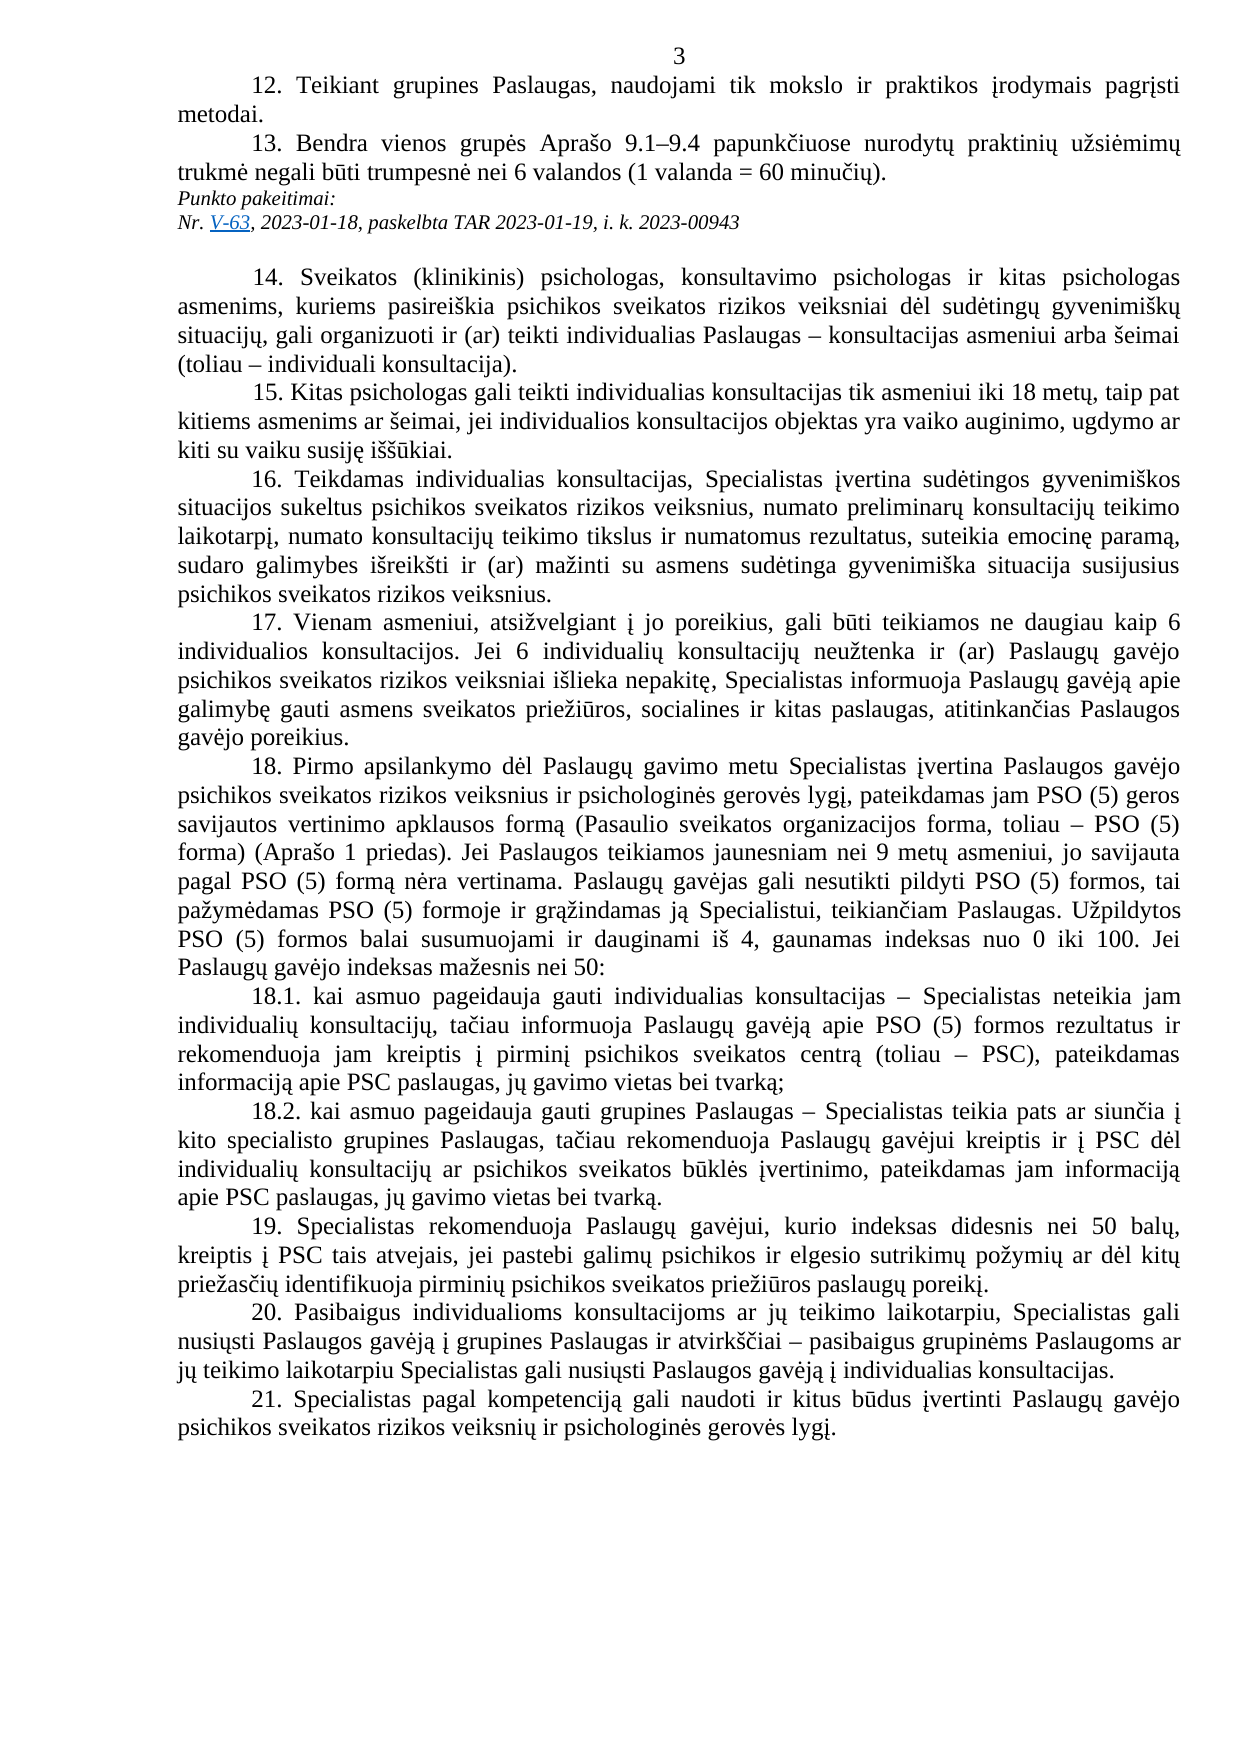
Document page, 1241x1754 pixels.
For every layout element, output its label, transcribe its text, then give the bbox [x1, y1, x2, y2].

text 18. Pirmo apsilankymo dėl Paslaugų gavimo metu Specialistas įvertina Paslaugos gavėjo psichikos sveikatos rizikos veiksnius ir psichologinės gerovės lygį, pateikdamas jam PSO (5) geros savijautos vertinimo apklausos formą (Pasaulio sveikatos organizacijos forma, toliau – PSO (5) forma) (Aprašo 1 priedas). Jei Paslaugos teikiamos jaunesniam nei 9 metų asmeniui, jo savijauta pagal PSO (5) formą nėra vertinama. Paslaugų gavėjas gali nesutikti pildyti PSO (5) formos, tai pažymėdamas PSO (5) formoje ir grąžindamas ją Specialistui, teikiančiam Paslaugas. Užpildytos PSO (5) formos balai susumuojami ir dauginami iš 4, gaunamas indeksas nuo 0 iki 100. Jei Paslaugų gavėjo indeksas mažesnis nei 50: [177, 751, 1181, 981]
text 14. Sveikatos (klinikinis) psichologas, konsultavimo psichologas ir kitas psichologas asmenims, kuriems pasireiškia psichikos sveikatos rizikos veiksniai dėl sudėtingų gyvenimiškų situacijų, gali organizuoti ir (ar) teikti individualias Paslaugas – konsultacijas asmeniui arba šeimai (toliau – individuali konsultacija). [177, 262, 1181, 377]
text 12. Teikiant grupines Paslaugas, naudojami tik mokslo ir praktikos įrodymais pagrįsti metodai. [177, 71, 1181, 128]
text 18.1. kai asmuo pageidauja gauti individualias konsultacijas – Specialistas neteikia jam individualių konsultacijų, tačiau informuoja Paslaugų gavėją apie PSO (5) formos rezultatus ir rekomenduoja jam kreiptis į pirminį psichikos sveikatos centrą (toliau – PSC), pateikdamas informaciją apie PSC paslaugas, jų gavimo vietas bei tvarką; [177, 981, 1181, 1096]
text 21. Specialistas pagal kompetenciją gali naudoti ir kitus būdus įvertinti Paslaugų gavėjo psichikos sveikatos rizikos veiksnių ir psichologinės gerovės lygį. [177, 1384, 1181, 1441]
text 16. Teikdamas individualias konsultacijas, Specialistas įvertina sudėtingos gyvenimiškos situacijos sukeltus psichikos sveikatos rizikos veiksnius, numato preliminarų konsultacijų teikimo laikotarpį, numato konsultacijų teikimo tikslus ir numatomus rezultatus, suteikia emocinę paramą, sudaro galimybes išreikšti ir (ar) mažinti su asmens sudėtinga gyvenimiška situacija susijusius psichikos sveikatos rizikos veiksnius. [177, 464, 1181, 607]
text 13. Bendra vienos grupės Aprašo 9.1–9.4 papunkčiuose nurodytų praktinių užsiėmimų trukmė negali būti trumpesnė nei 6 valandos (1 valanda = 60 minučių). [177, 128, 1181, 186]
text 18.2. kai asmuo pageidauja gauti grupines Paslaugas – Specialistas teikia pats ar siunčia į kito specialisto grupines Paslaugas, tačiau rekomenduoja Paslaugų gavėjui kreiptis ir į PSC dėl individualių konsultacijų ar psichikos sveikatos būklės įvertinimo, pateikdamas jam informaciją apie PSC paslaugas, jų gavimo vietas bei tvarką. [177, 1096, 1181, 1211]
text Punkto pakeitimai: [177, 186, 1181, 210]
text 17. Vienam asmeniui, atsižvelgiant į jo poreikius, gali būti teikiamos ne daugiau kaip 6 individualios konsultacijos. Jei 6 individualių konsultacijų neužtenka ir (ar) Paslaugų gavėjo psichikos sveikatos rizikos veiksniai išlieka nepakitę, Specialistas informuoja Paslaugų gavėją apie galimybę gauti asmens sveikatos priežiūros, socialines ir kitas paslaugas, atitinkančias Paslaugos gavėjo poreikius. [177, 607, 1181, 751]
text 20. Pasibaigus individualioms konsultacijoms ar jų teikimo laikotarpiu, Specialistas gali nusiųsti Paslaugos gavėją į grupines Paslaugas ir atvirkščiai – pasibaigus grupinėms Paslaugoms ar jų teikimo laikotarpiu Specialistas gali nusiųsti Paslaugos gavėją į individualias konsultacijas. [177, 1297, 1181, 1384]
text Nr. V-63, 2023-01-18, paskelbta TAR 2023-01-19, i. k. 2023-00943 [177, 210, 1181, 234]
text 19. Specialistas rekomenduoja Paslaugų gavėjui, kurio indeksas didesnis nei 50 balų, kreiptis į PSC tais atvejais, jei pastebi galimų psichikos ir elgesio sutrikimų požymių ar dėl kitų priežasčių identifikuoja pirminių psichikos sveikatos priežiūros paslaugų poreikį. [177, 1211, 1181, 1297]
text 15. Kitas psichologas gali teikti individualias konsultacijas tik asmeniui iki 18 metų, taip pat kitiems asmenims ar šeimai, jei individualios konsultacijos objektas yra vaiko auginimo, ugdymo ar kiti su vaiku susiję iššūkiai. [177, 377, 1181, 464]
